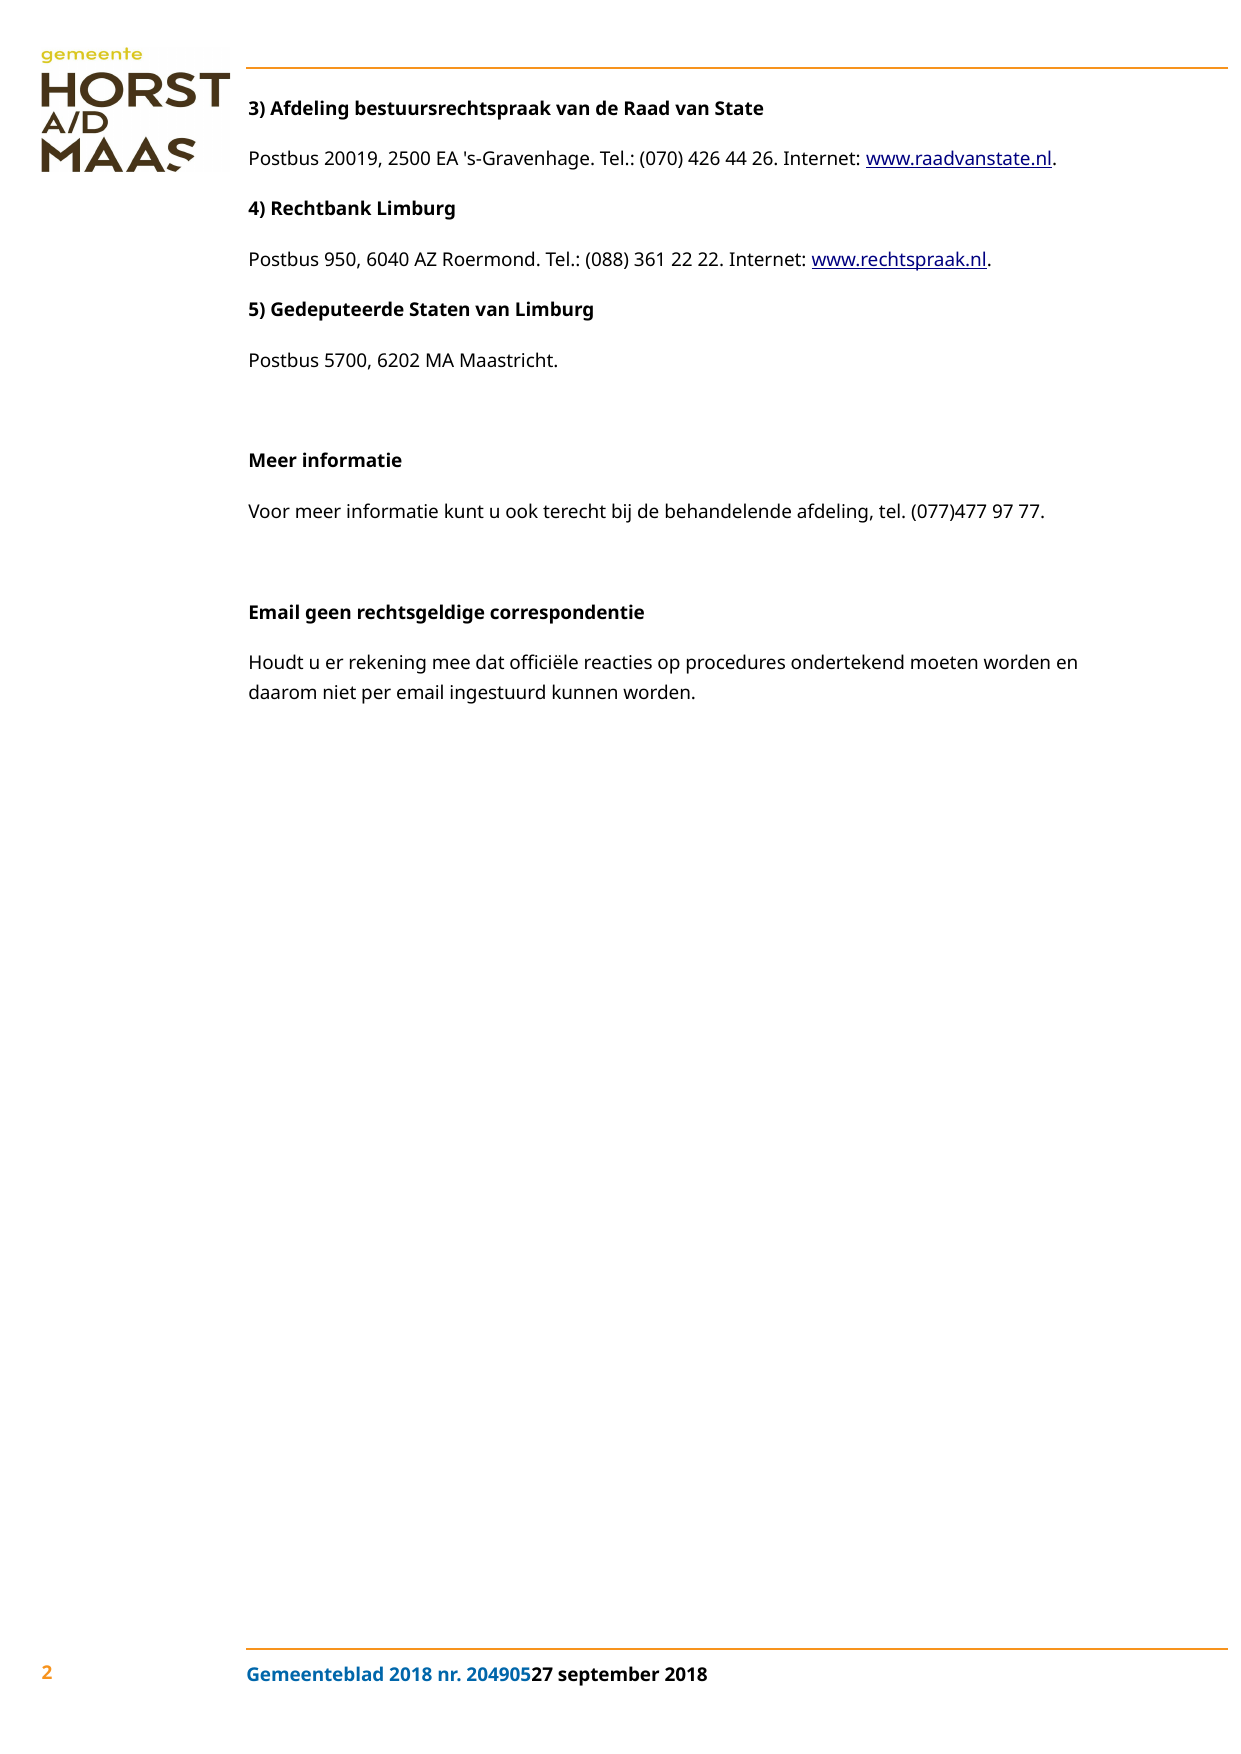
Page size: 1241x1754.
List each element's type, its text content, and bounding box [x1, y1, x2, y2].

text Postbus 950, 6040 AZ Roermond. Tel.: (088) 361 22 22. Internet: www.rechtspraak.nl. [248, 246, 1152, 272]
text 4) Rechtbank Limburg [248, 196, 1152, 221]
text Postbus 5700, 6202 MA Maastricht. [248, 347, 1152, 373]
text Meer informatie [248, 448, 1152, 473]
text Email geen rechtsgeldige correspondentie [248, 599, 1152, 625]
text Postbus 20019, 2500 EA 's-Gravenhage. Tel.: (070) 426 44 26. Internet: www.raadvanstate.nl. [248, 145, 1152, 171]
text 5) Gedeputeerde Staten van Limburg [248, 296, 1152, 322]
picture [41, 47, 231, 172]
text 3) Afdeling bestuursrechtspraak van de Raad van State [248, 95, 1152, 121]
text Houdt u er rekening mee dat officiële reacties op procedures ondertekend moeten worden en daarom niet per email ingestuurd kunnen worden. [248, 649, 1152, 705]
text Voor meer informatie kunt u ook terecht bij de behandelende afdeling, tel. (077)477 97 77. [248, 498, 1152, 524]
